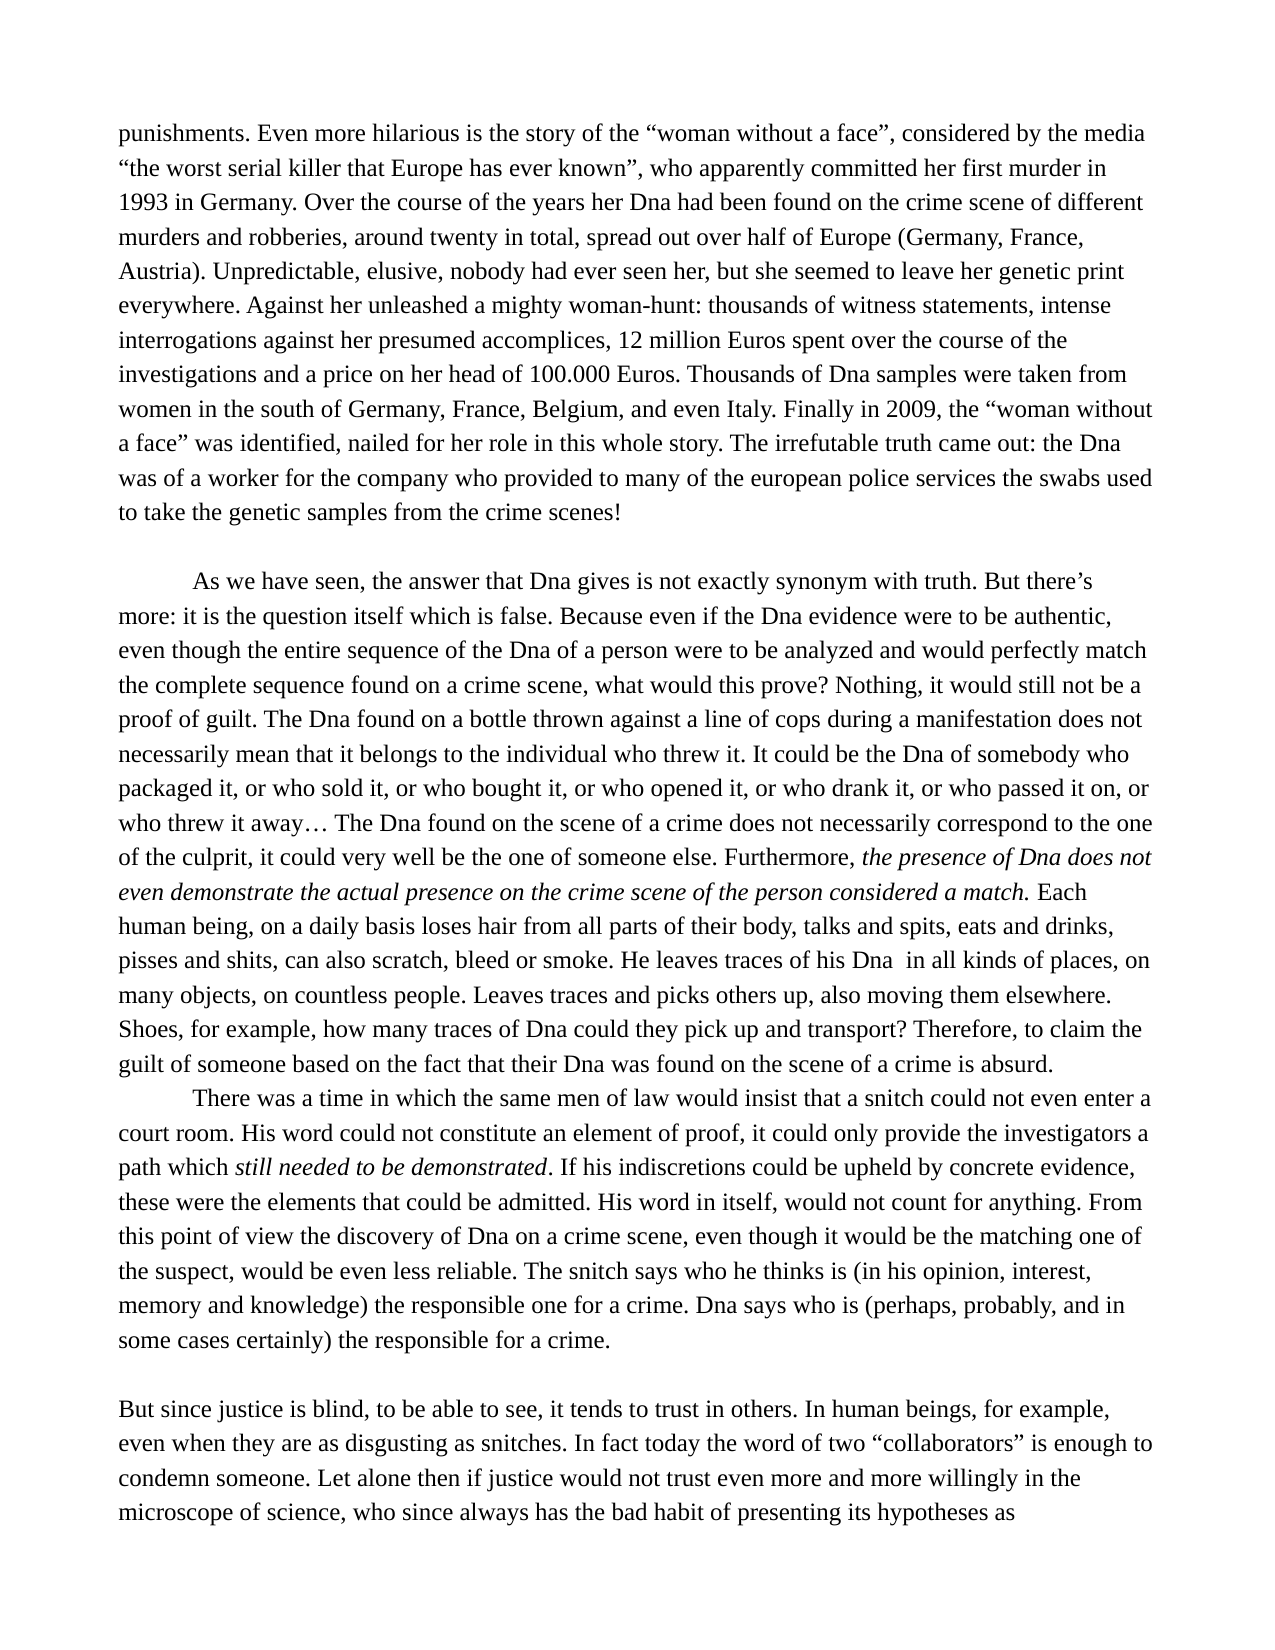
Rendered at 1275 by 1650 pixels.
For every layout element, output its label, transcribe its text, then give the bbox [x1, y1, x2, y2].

text As we have seen, the answer that Dna gives is not exactly synonym with truth. But there’s more: it is the question itself which is false. Because even if the Dna evidence were to be authentic, even though the entire sequence of the Dna of a person were to be analyzed and would perfectly match the complete sequence found on a crime scene, what would this prove? Nothing, it would still not be a proof of guilt. The Dna found on a bottle thrown against a line of cops during a manifestation does not necessarily mean that it belongs to the individual who threw it. It could be the Dna of somebody who packaged it, or who sold it, or who bought it, or who opened it, or who drank it, or who passed it on, or who threw it away… The Dna found on the scene of a crime does not necessarily correspond to the one of the culprit, it could very well be the one of someone else. Furthermore, the presence of Dna does not even demonstrate the actual presence on the crime scene of the person considered a match. Each human being, on a daily basis loses hair from all parts of their body, talks and spits, eats and drinks, pisses and shits, can also scratch, bleed or smoke. He leaves traces of his Dna in all kinds of places, on many objects, on countless people. Leaves traces and picks others up, also moving them elsewhere. Shoes, for example, how many traces of Dna could they pick up and transport? Therefore, to claim the guilt of someone based on the fact that their Dna was found on the scene of a crime is absurd. [118, 566, 1157, 1078]
text But since justice is blind, to be able to see, it tends to trust in others. In human beings, for example, even when they are as disgusting as snitches. In fact today the word of two “collaborators” is enough to condemn someone. Let alone then if justice would not trust even more and more willingly in the microscope of science, who since always has the bad habit of presenting its hypotheses as [118, 1394, 1157, 1526]
text There was a time in which the same men of law would insist that a snitch could not even enter a court room. His word could not constitute an element of proof, it could only provide the investigators a path which still needed to be demonstrated. If his indiscretions could be upheld by concrete evidence, these were the elements that could be admitted. His word in itself, would not count for anything. From this point of view the discovery of Dna on a crime scene, even though it would be the matching one of the suspect, would be even less reliable. The snitch says who he thinks is (in his opinion, interest, memory and knowledge) the responsible one for a crime. Dna says who is (perhaps, probably, and in some cases certainly) the responsible for a crime. [118, 1083, 1157, 1354]
text punishments. Even more hilarious is the story of the “woman without a face”, considered by the media “the worst serial killer that Europe has ever known”, who apparently committed her first murder in 1993 in Germany. Over the course of the years her Dna had been found on the crime scene of different murders and robberies, around twenty in total, spread out over half of Europe (Germany, France, Austria). Unpredictable, elusive, nobody had ever seen her, but she seemed to leave her genetic print everywhere. Against her unleashed a mighty woman-hunt: thousands of witness statements, intense interrogations against her presumed accomplices, 12 million Euros spent over the course of the investigations and a price on her head of 100.000 Euros. Thousands of Dna samples were taken from women in the south of Germany, France, Belgium, and even Italy. Finally in 2009, the “woman without a face” was identified, nailed for her role in this whole story. The irrefutable truth came out: the Dna was of a worker for the company who provided to many of the european police services the swabs used to take the genetic samples from the crime scenes! [118, 118, 1157, 526]
